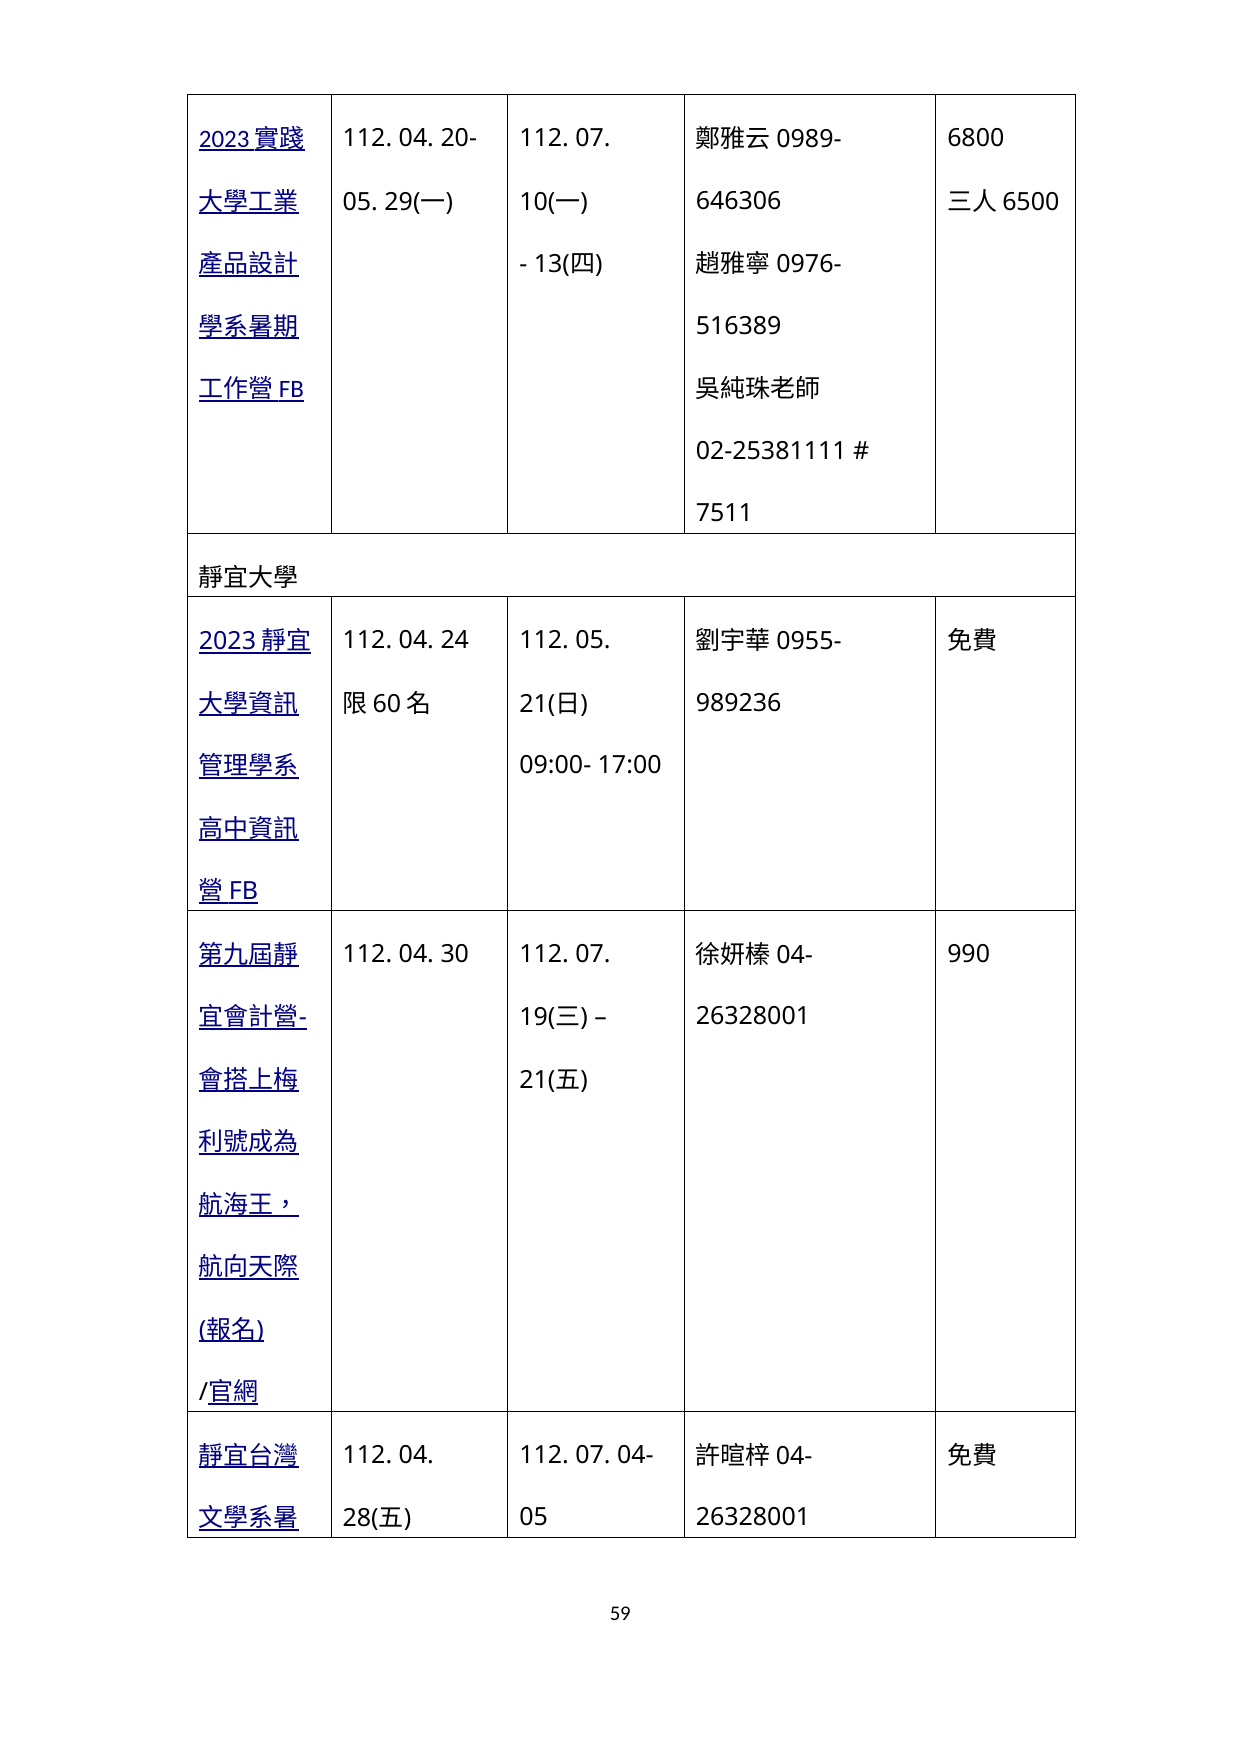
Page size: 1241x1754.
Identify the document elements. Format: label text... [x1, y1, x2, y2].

table_cell 112. 04. 30 [332, 911, 507, 1411]
table_cell 2023實踐大學工業產品設計學系暑期工作營FB [188, 95, 331, 533]
table_cell 徐妍榛 04-26328001 [685, 911, 935, 1411]
table_cell 112. 04. 28(五) [332, 1412, 507, 1537]
table_cell 靜宜大學 [188, 534, 1075, 596]
table_cell 2023靜宜大學資訊管理學系高中資訊營FB [188, 597, 331, 910]
table_cell 112. 07. 19(三) – 21(五) [508, 911, 684, 1411]
table_cell 112. 07. 04- 05 [508, 1412, 684, 1537]
table_cell 免費 [936, 1412, 1075, 1537]
table_cell 鄭雅云 0989-646306 趙雅寧 0976-516389 吳純珠老師 02-25381111 # 7511 [685, 95, 935, 533]
table_cell 靜宜台灣文學系暑 [188, 1412, 331, 1537]
table_cell 劉宇華 0955-989236 [685, 597, 935, 910]
table_cell 112. 07. 10(一) - 13(四) [508, 95, 684, 533]
table_cell 990 [936, 911, 1075, 1411]
table_cell 免費 [936, 597, 1075, 910]
table_cell 第九屆靜宜會計營-會搭上梅利號成為航海王，航向天際(報名) /官網 [188, 911, 331, 1411]
table_cell 112. 04. 24 限60名 [332, 597, 507, 910]
table_cell 112. 04. 20- 05. 29(一) [332, 95, 507, 533]
table_cell 6800 三人6500 [936, 95, 1075, 533]
table_cell 112. 05. 21(日) 09:00- 17:00 [508, 597, 684, 910]
table_cell 許暄梓04- 26328001 [685, 1412, 935, 1537]
